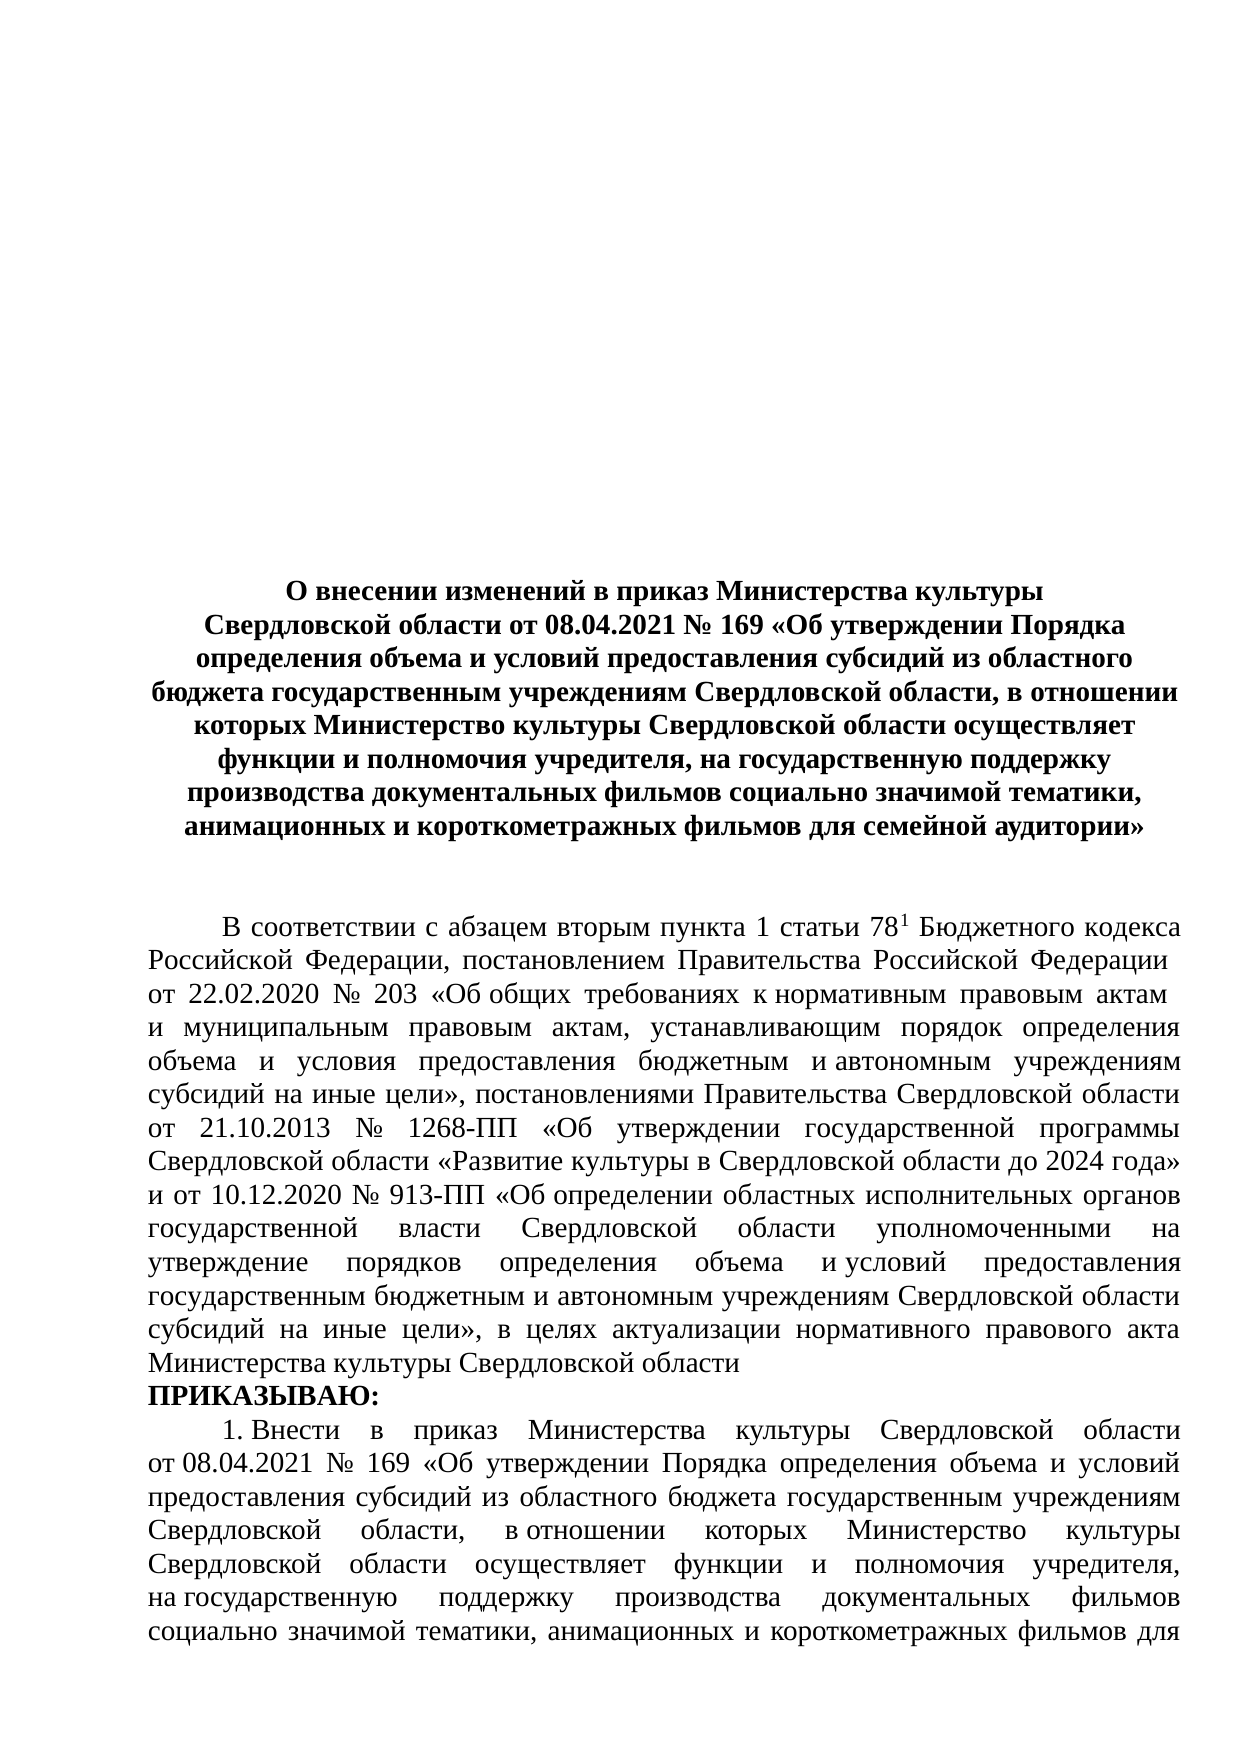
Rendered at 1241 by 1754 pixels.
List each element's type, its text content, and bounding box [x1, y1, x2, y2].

text 1. Внести в приказ Министерства культуры Свердловской области от 08.04.2021 № 169 «Об утверждении Порядка определения объема и условий предоставления субсидий из областного бюджета государственным учреждениям Свердловской области, в отношении которых Министерство культуры Свердловской области осуществляет функции и полномочия учредителя, на государственную поддержку производства документальных фильмов социально значимой тематики, анимационных и короткометражных фильмов для [148, 1412, 1181, 1647]
text ПРИКАЗЫВАЮ: [148, 1378, 1181, 1412]
text О внесении изменений в приказ Министерства культуры Свердловской области от 08.04.2021 № 169 «Об утверждении Порядка определения объема и условий предоставления субсидий из областного бюджета государственным учреждениям Свердловской области, в отношении которых Министерство культуры Свердловской области осуществляет функции и полномочия учредителя, на государственную поддержку производства документальных фильмов социально значимой тематики, анимационных и короткометражных фильмов для семейной аудитории» [148, 573, 1181, 842]
text В соответствии с абзацем вторым пункта 1 статьи 781 Бюджетного кодекса Российской Федерации, постановлением Правительства Российской Федерации от 22.02.2020 № 203 «Об общих требованиях к нормативным правовым актам и муниципальным правовым актам, устанавливающим порядок определения объема и условия предоставления бюджетным и автономным учреждениям субсидий на иные цели», постановлениями Правительства Свердловской области от 21.10.2013 № 1268-ПП «Об утверждении государственной программы Свердловской области «Развитие культуры в Свердловской области до 2024 года» и от 10.12.2020 № 913-ПП «Об определении областных исполнительных органов государственной власти Свердловской области уполномоченными на утверждение порядков определения объема и условий предоставления государственным бюджетным и автономным учреждениям Свердловской области субсидий на иные цели», в целях актуализации нормативного правового акта Министерства культуры Свердловской области [148, 909, 1181, 1378]
